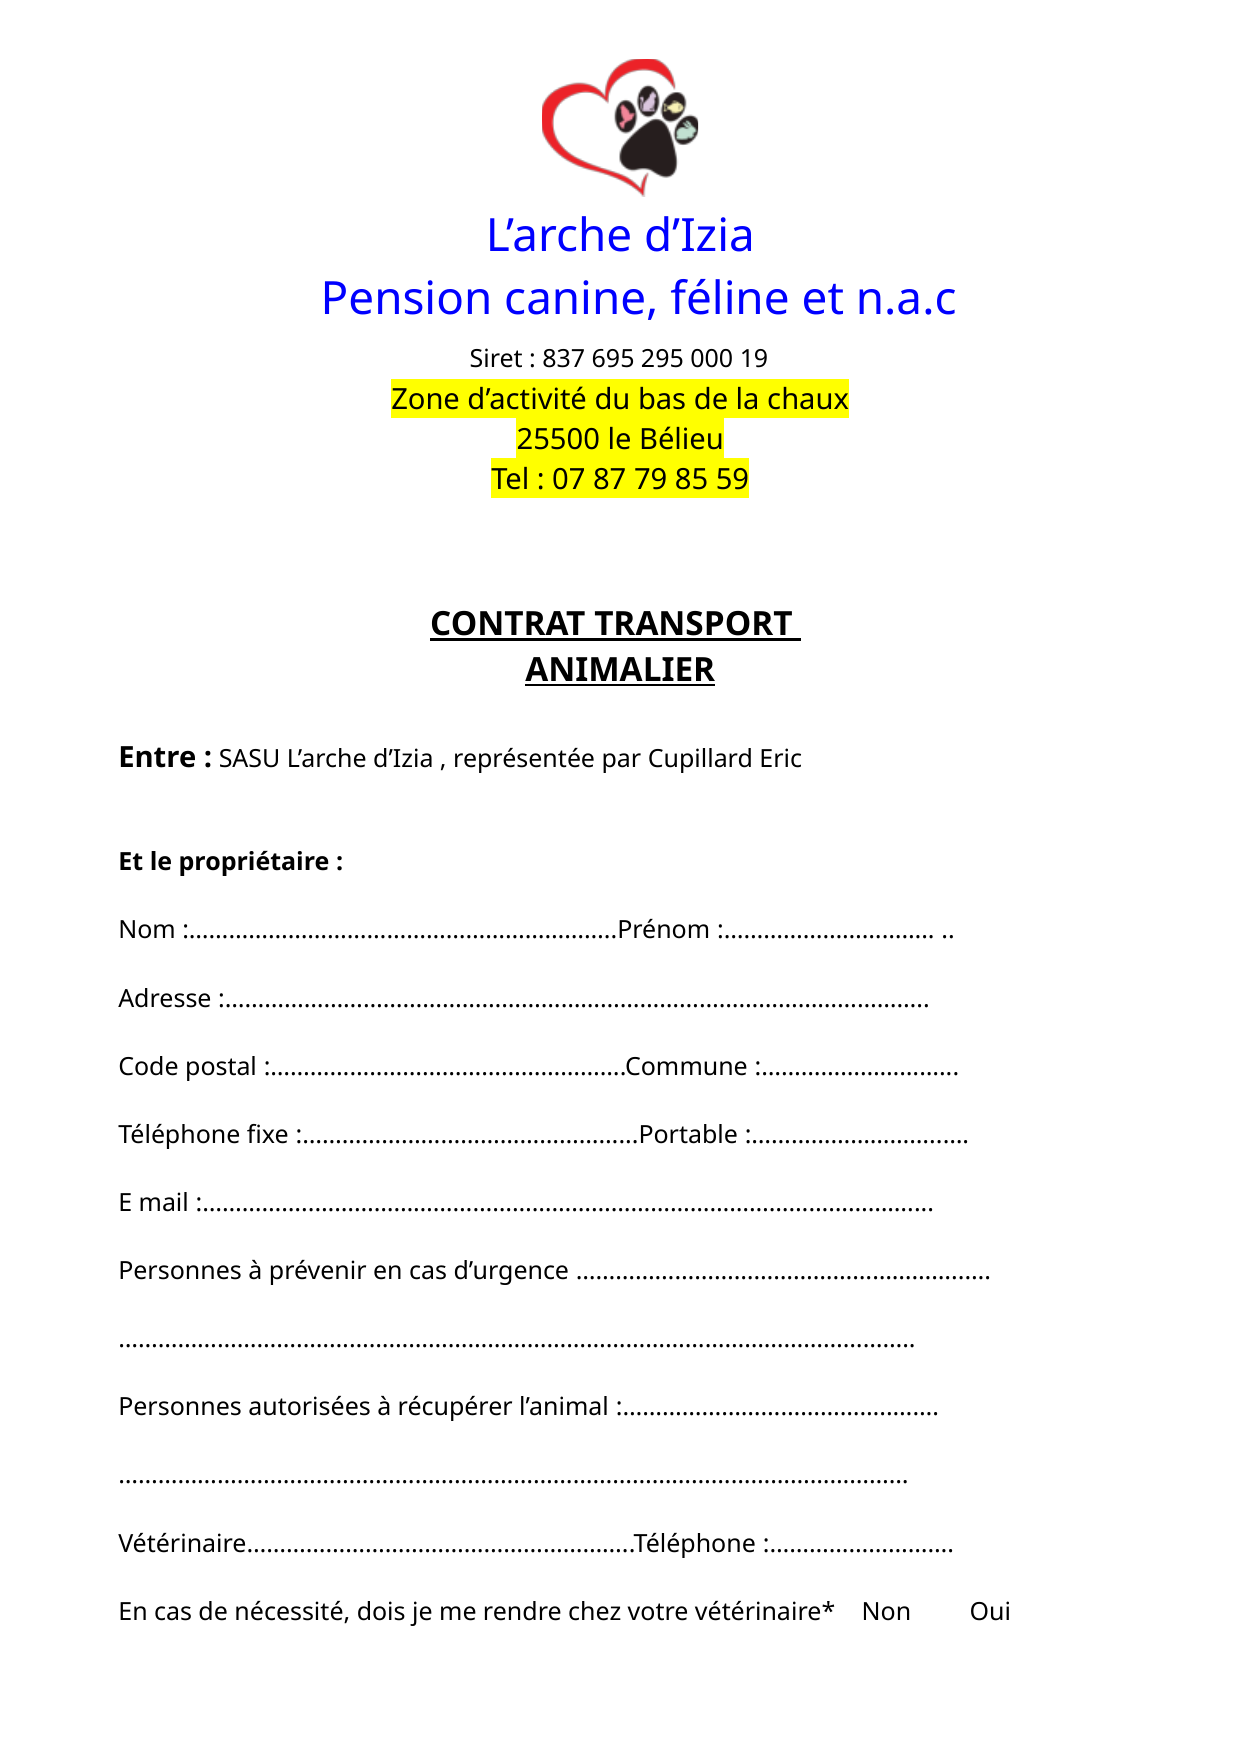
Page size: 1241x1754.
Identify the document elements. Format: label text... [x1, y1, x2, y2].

text Téléphone fixe :…………………………………………...Portable :………………………..…. [118, 1116, 1122, 1151]
text Pension canine, féline et n.a.c [118, 265, 1122, 328]
text L’arche d’Izia [118, 174, 1122, 265]
text Siret : 837 695 295 000 19 [118, 328, 1122, 379]
text Entre : SASU L’arche d’Izia , représentée par Cupillard Eric [118, 736, 1122, 776]
text En cas de nécessité, dois je me rendre chez votre vétérinaire* Non Oui [118, 1593, 1122, 1627]
text Et le propriétaire : [118, 844, 1122, 878]
text Nom :………………………………………………………..Prénom :………………………….. .. [118, 912, 1122, 946]
text ………………………..……………………………………………………………………………….. [118, 1321, 1122, 1355]
text ANIMALIER [118, 645, 1122, 691]
text Personnes autorisées à récupérer l’animal :…………………………………..……. [118, 1389, 1122, 1423]
text E mail :……………..……………………………………………………………………………….... [118, 1184, 1122, 1219]
text Code postal :……………..……………………………….Commune :………………………... [118, 1048, 1122, 1082]
picture [542, 59, 699, 197]
text Personnes à prévenir en cas d’urgence …………………………………………………..…. [118, 1253, 1122, 1287]
text ………………………………………………………………………………………………………… [118, 1457, 1122, 1491]
text Vétérinaire…………………………………………………..Téléphone :………………………. [118, 1525, 1122, 1559]
text Tel : 07 87 79 85 59 [118, 458, 1122, 498]
text CONTRAT TRANSPORT [118, 600, 1122, 645]
text Zone d’activité du bas de la chaux [118, 379, 1122, 418]
text 25500 le Bélieu [118, 418, 1122, 458]
text Adresse :…………………………………………………………………………………………….. [118, 980, 1122, 1014]
